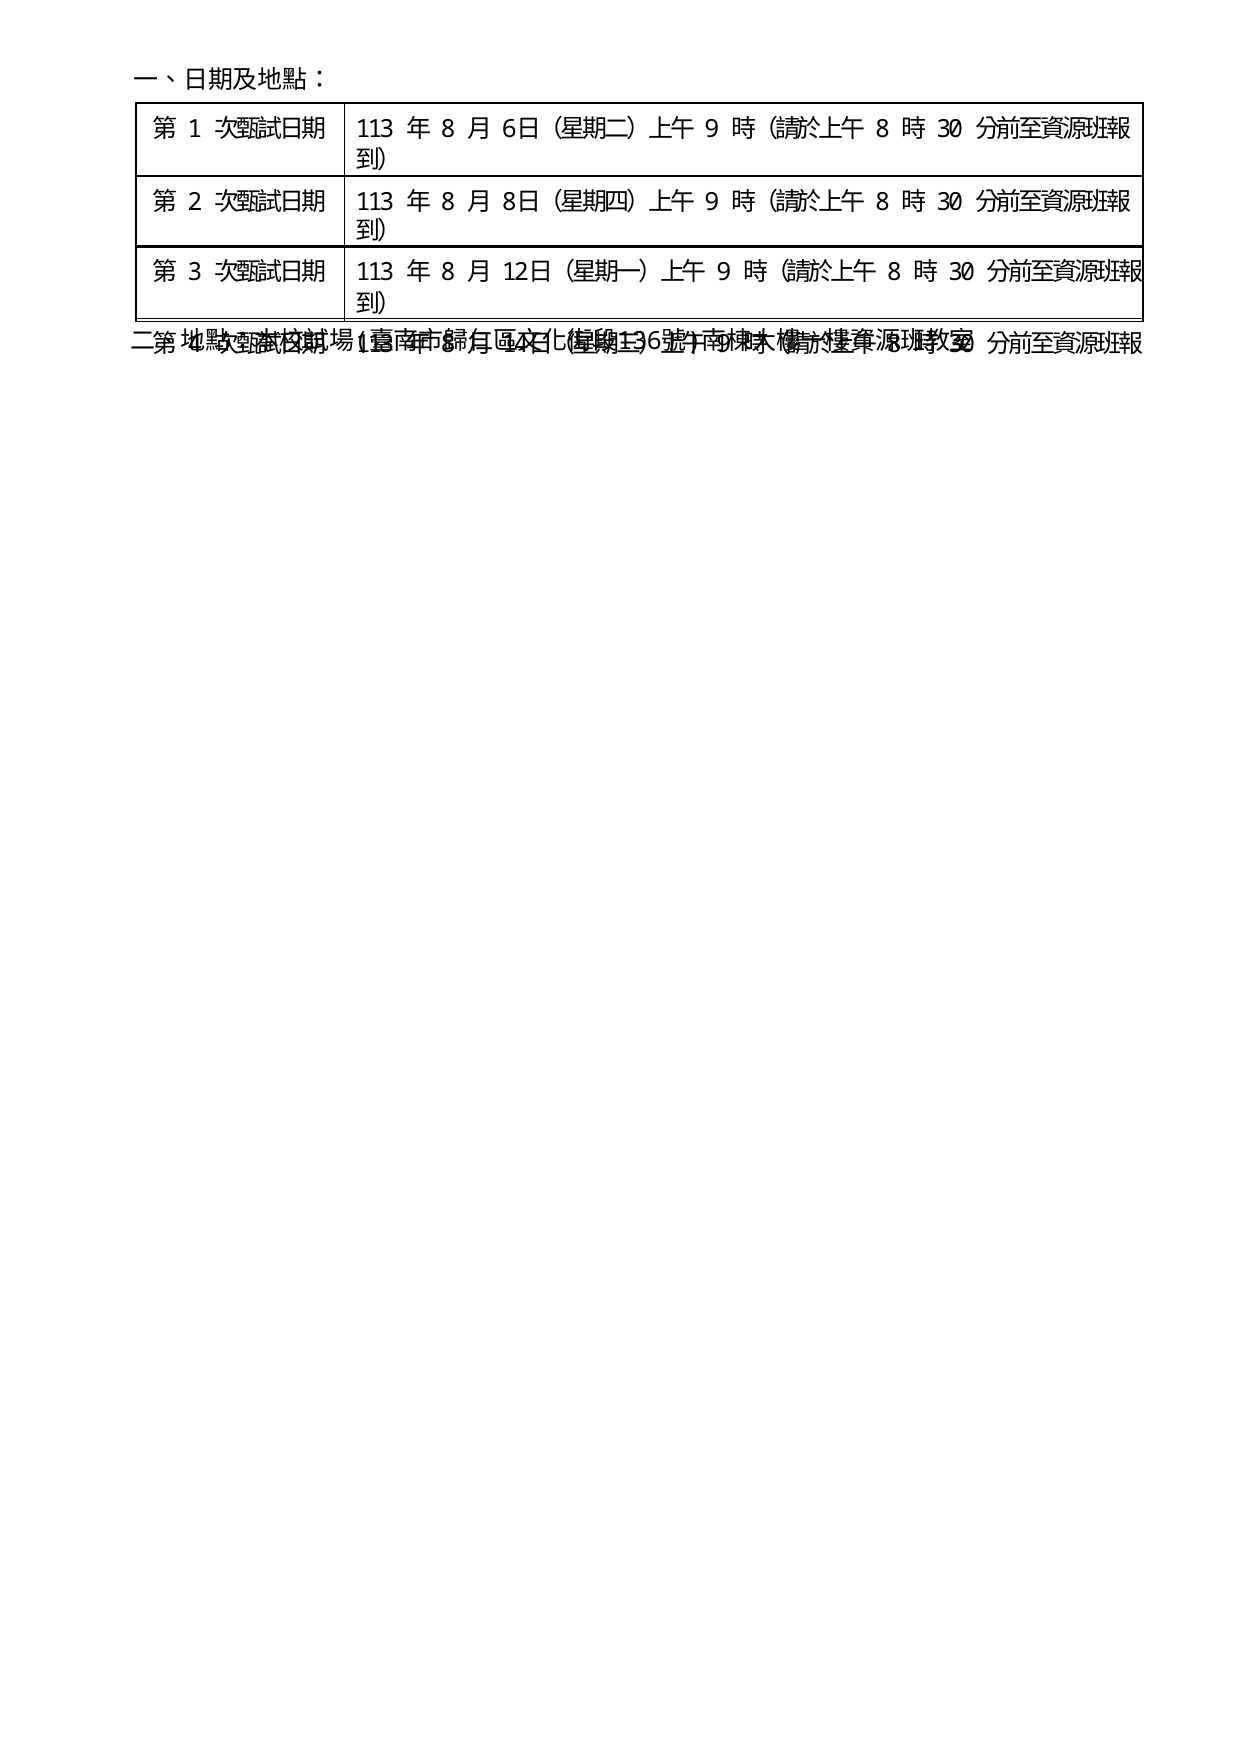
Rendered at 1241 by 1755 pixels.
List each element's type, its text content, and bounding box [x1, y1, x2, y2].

text [1144, 102, 1152, 321]
table_cell 第 2 次甄試日期 [137, 177, 344, 245]
table_header 第 1 次甄試日期 [137, 104, 344, 175]
table_cell 第 3 次甄試日期 [137, 248, 344, 318]
table_header 113 年 8 月 6日（星期二）上午 9 時（請於上午 8 時 30 分前至資源班報到） [345, 104, 1142, 175]
text 二、地點：本校試場(臺南市歸仁區文化街段136號)南棟大樓一樓資源班教室 [110, 165, 1047, 357]
text 一、日期及地點： [133, 59, 1019, 95]
table_cell 113 年 8 月 8日（星期四）上午 9 時（請於上午 8 時 30 分前至資源班報到） [345, 177, 1142, 245]
table_cell 113 年 8 月 12日（星期一）上午 9 時（請於上午 8 時 30 分前至資源班報到） [345, 248, 1142, 318]
